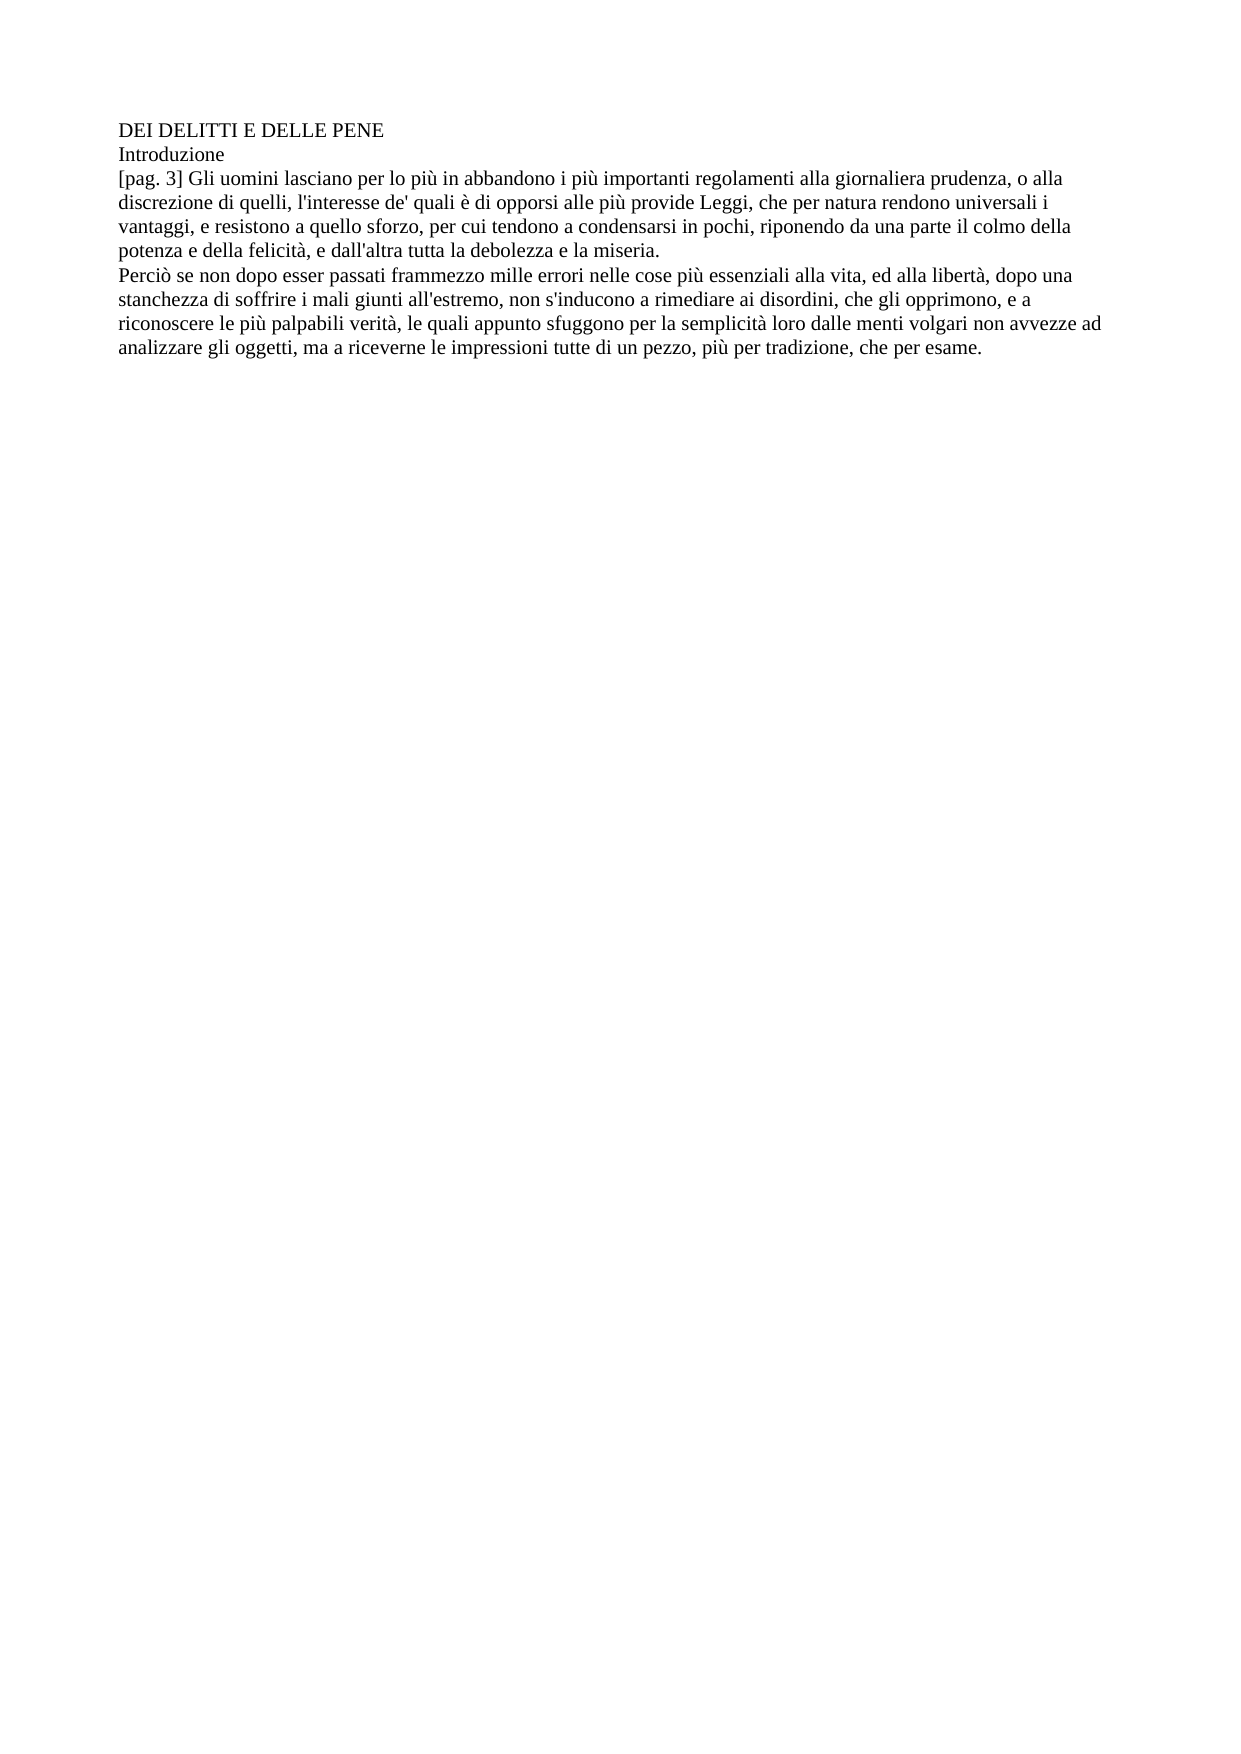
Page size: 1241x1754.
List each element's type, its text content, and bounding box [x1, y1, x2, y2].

text Perciò se non dopo esser passati frammezzo mille errori nelle cose più essenziali alla vita, ed alla libertà, dopo una stanchezza di soffrire i mali giunti all'estremo, non s'inducono a rimediare ai disordini, che gli opprimono, e a riconoscere le più palpabili verità, le quali appunto sfuggono per la semplicità loro dalle menti volgari non avvezze ad analizzare gli oggetti, ma a riceverne le impressioni tutte di un pezzo, più per tradizione, che per esame. [118, 262, 1122, 359]
text DEI DELITTI E DELLE PENE [118, 118, 1122, 142]
text [pag. 3] Gli uomini lasciano per lo più in abbandono i più importanti regolamenti alla giornaliera prudenza, o alla discrezione di quelli, l'interesse de' quali è di opporsi alle più provide Leggi, che per natura rendono universali i vantaggi, e resistono a quello sforzo, per cui tendono a condensarsi in pochi, riponendo da una parte il colmo della potenza e della felicità, e dall'altra tutta la debolezza e la miseria. [118, 166, 1122, 262]
text Introduzione [118, 142, 1122, 166]
